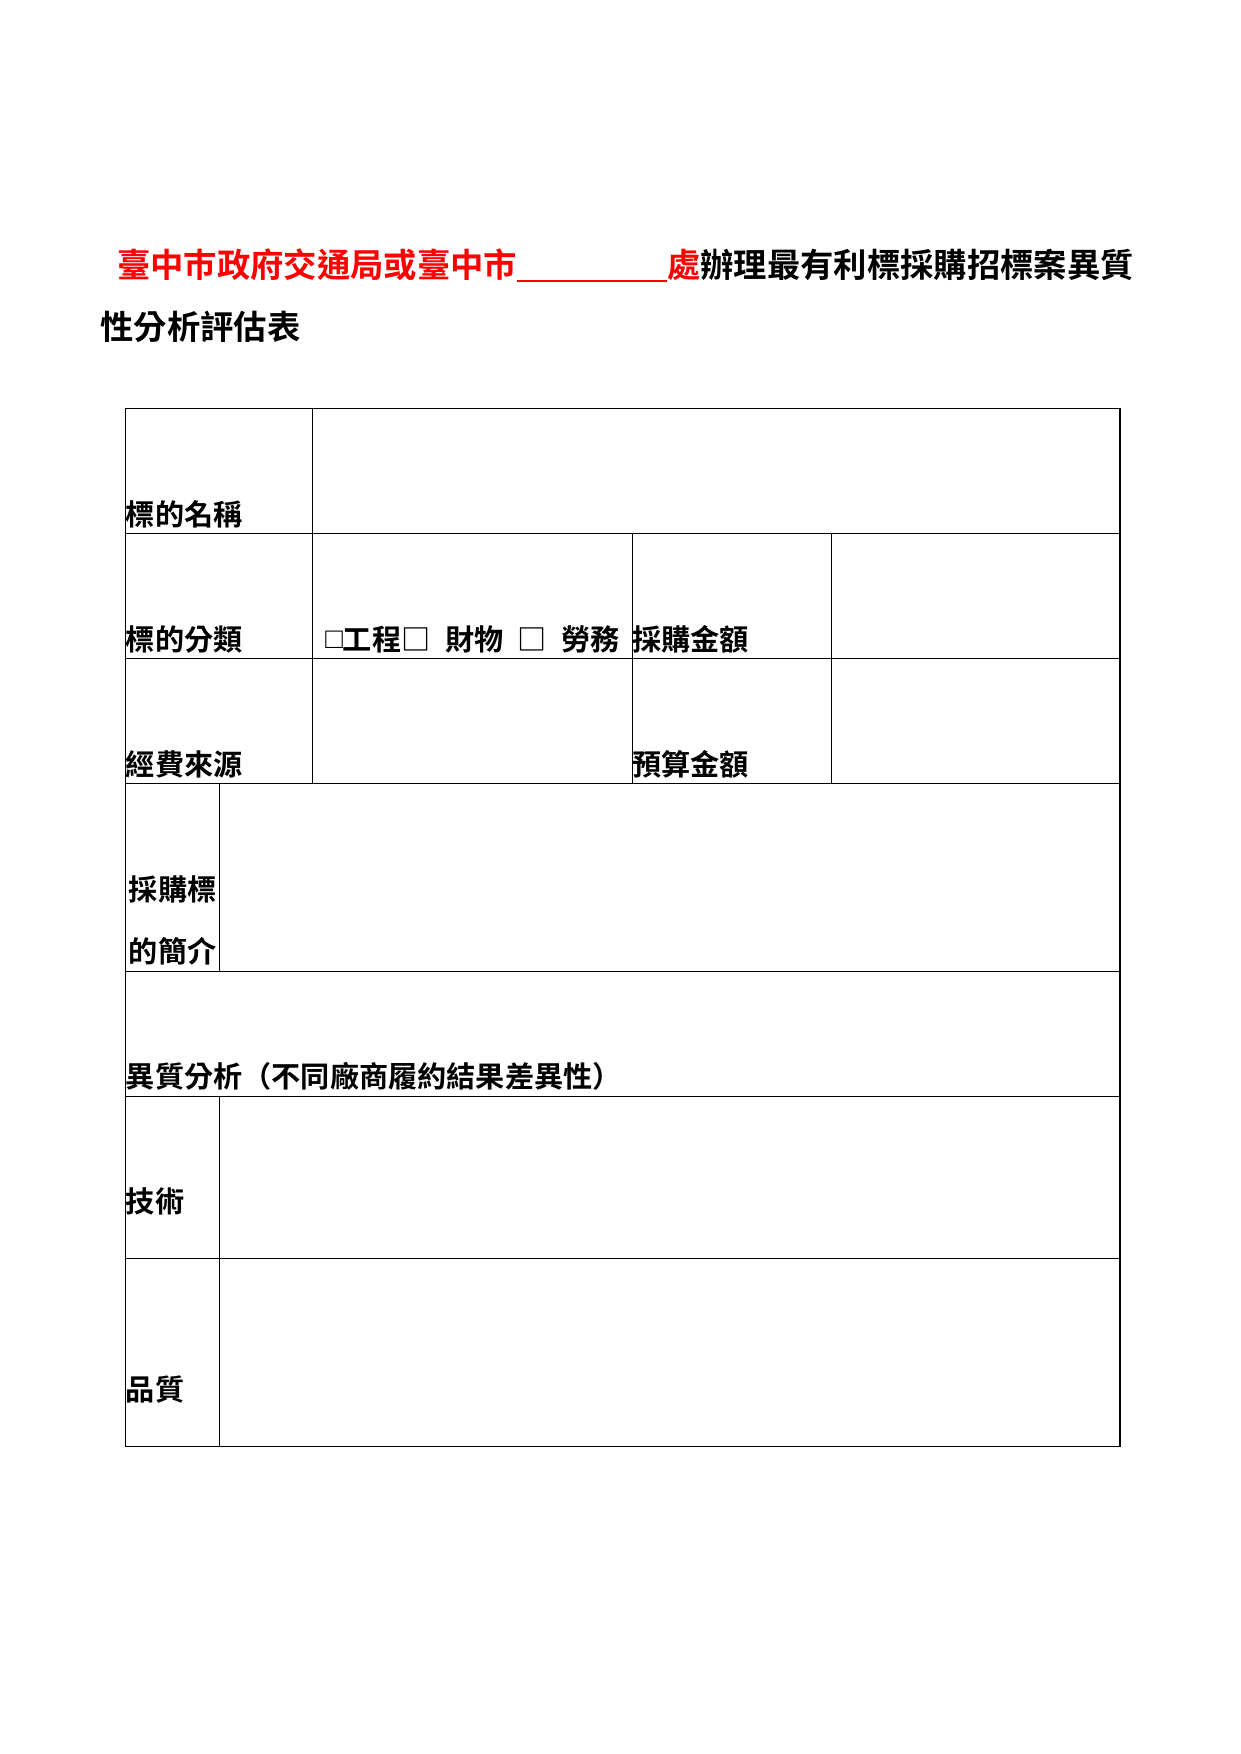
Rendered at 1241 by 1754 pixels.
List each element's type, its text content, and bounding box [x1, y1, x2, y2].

table_header 標的名稱 [126, 409, 312, 533]
table_cell [832, 659, 1119, 783]
table_cell 預算金額 [633, 659, 831, 783]
subtitle 臺中巿政府交通局或臺中市 處辦理最有利標採購招標案異質性分析評估表 [100, 221, 1140, 346]
table_cell □工程□ 財物 □ 勞務 [313, 534, 632, 658]
table_cell 異質分析（不同廠商履約結果差異性） [126, 972, 1119, 1096]
table_cell [832, 534, 1119, 658]
table_cell 品質 [126, 1259, 219, 1446]
table_cell 標的分類 [126, 534, 312, 658]
table_cell 技術 [126, 1097, 219, 1258]
table_header [313, 409, 1119, 533]
table_cell 經費來源 [126, 659, 312, 783]
table_cell [220, 1097, 1119, 1258]
table_cell 採購金額 [633, 534, 831, 658]
table_cell [220, 784, 1119, 971]
table_cell [313, 659, 632, 783]
table_cell 採購標的簡介 [126, 784, 219, 971]
table_cell [220, 1259, 1119, 1446]
